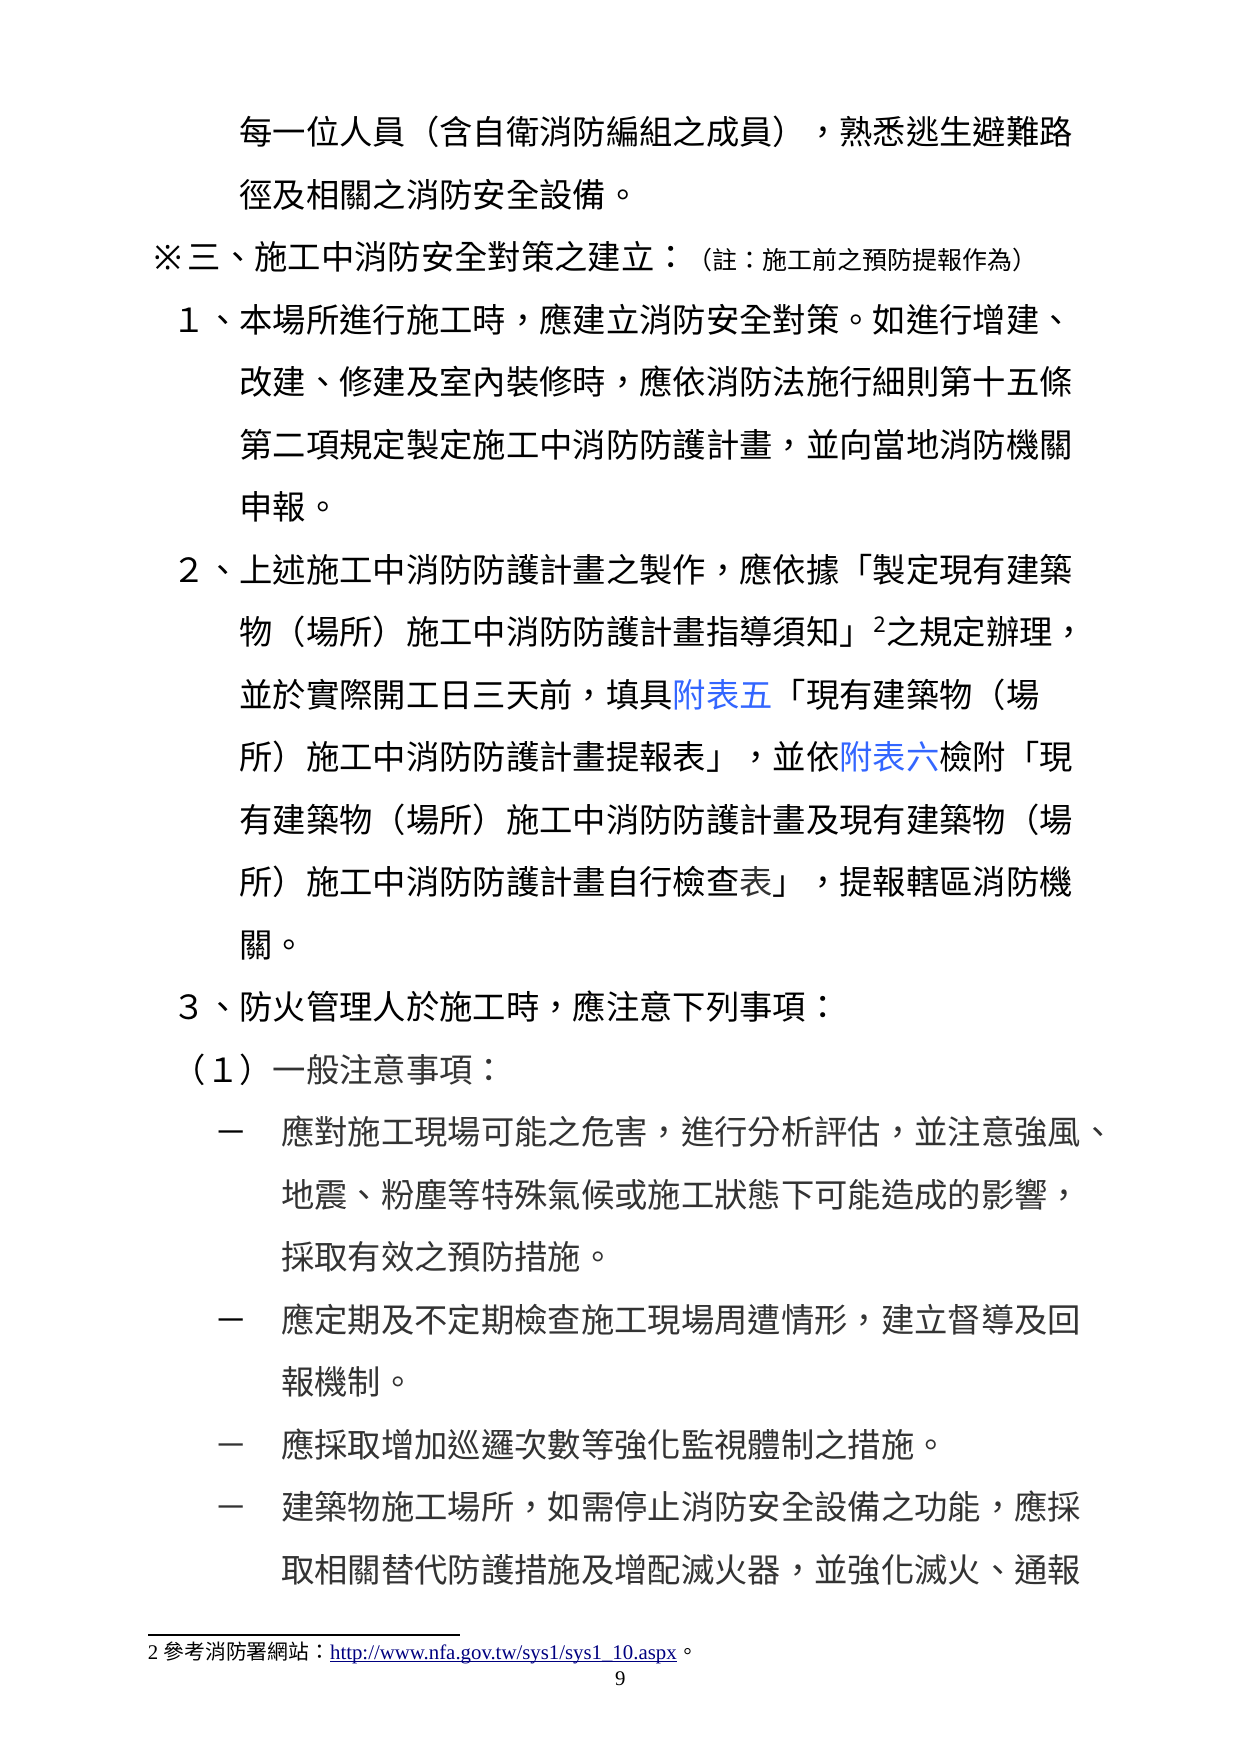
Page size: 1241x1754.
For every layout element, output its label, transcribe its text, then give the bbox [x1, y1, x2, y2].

text ２、上述施工中消防防護計畫之製作，應依據「製定現有建築物（場所）施工中消防防護計畫指導須知」之規定辦理，並於實際開工日三天前，填具附表五「現有建築物（場所）施工中消防防護計畫提報表」，並依附表六檢附「現有建築物（場所）施工中消防防護計畫及現有建築物（場所）施工中消防防護計畫自行檢查表」，提報轄區消防機關。 [173, 526, 1092, 964]
text － 建築物施工場所，如需停止消防安全設備之功能，應採取相關替代防護措施及增配滅火器，並強化滅火、通報 [214, 1464, 1092, 1589]
text 參考消防署網站：http://www.nfa.gov.tw/sys1/sys1_10.aspx。 [148, 1635, 1092, 1665]
text － 應對施工現場可能之危害，進行分析評估，並注意強風、地震、粉塵等特殊氣候或施工狀態下可能造成的影響，採取有效之預防措施。 [214, 1089, 1092, 1276]
text － 應定期及不定期檢查施工現場周遭情形，建立督導及回報機制。 [214, 1276, 1092, 1401]
text － 應採取增加巡邏次數等強化監視體制之措施。 [214, 1401, 1092, 1464]
text ３、防火管理人於施工時，應注意下列事項： [173, 964, 1092, 1026]
text 每一位人員（含自衛消防編組之成員），熟悉逃生避難路徑及相關之消防安全設備。 [173, 89, 1092, 214]
text １、本場所進行施工時，應建立消防安全對策。如進行增建、改建、修建及室內裝修時，應依消防法施行細則第十五條第二項規定製定施工中消防防護計畫，並向當地消防機關申報。 [173, 276, 1092, 526]
text （１）一般注意事項： [173, 1026, 1092, 1089]
text ※三、施工中消防安全對策之建立：（註：施工前之預防提報作為） [148, 214, 1092, 276]
